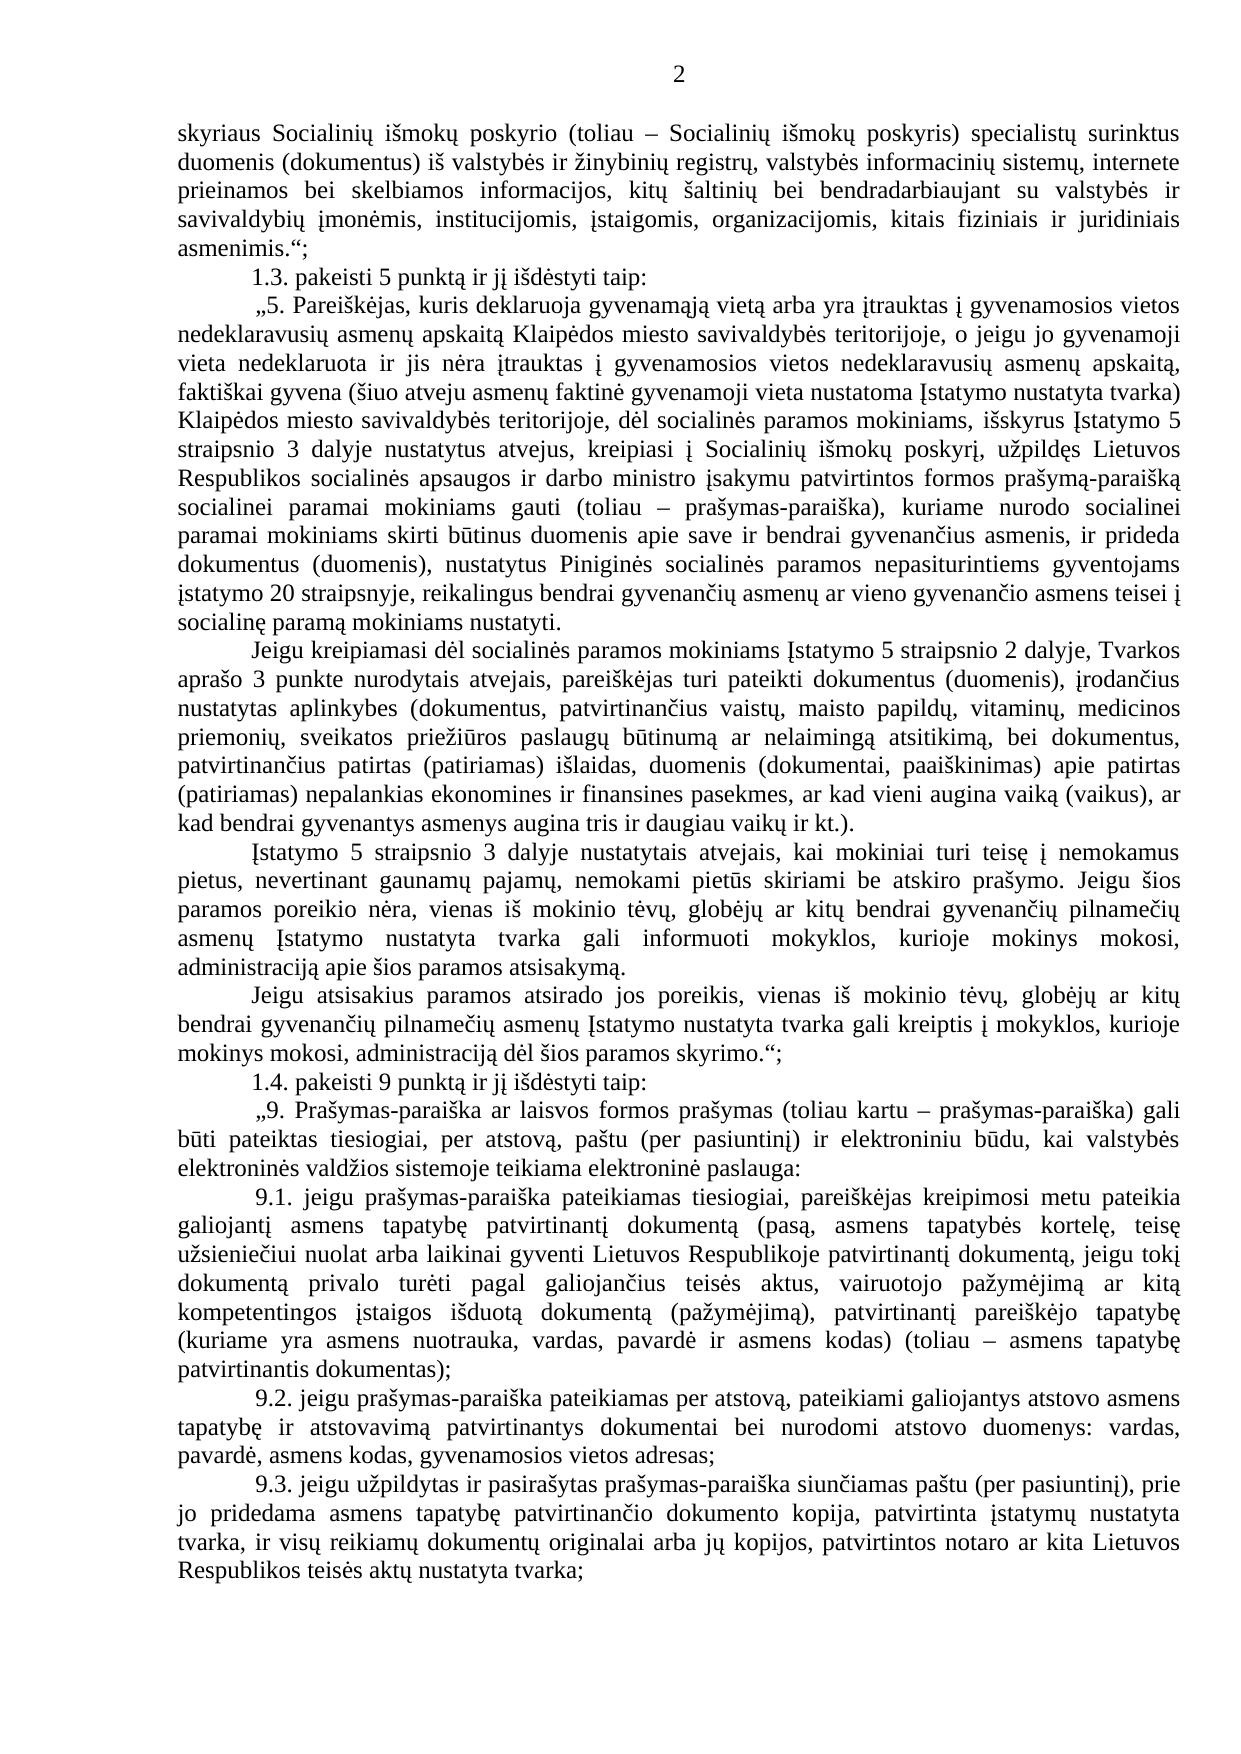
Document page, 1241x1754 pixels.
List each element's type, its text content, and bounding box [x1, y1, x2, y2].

text 9.3. jeigu užpildytas ir pasirašytas prašymas-paraiška siunčiamas paštu (per pasiuntinį), prie jo pridedama asmens tapatybę patvirtinančio dokumento kopija, patvirtinta įstatymų nustatyta tvarka, ir visų reikiamų dokumentų originalai arba jų kopijos, patvirtintos notaro ar kita Lietuvos Respublikos teisės aktų nustatyta tvarka; [177, 1469, 1181, 1584]
text „9. Prašymas-paraiška ar laisvos formos prašymas (toliau kartu – prašymas-paraiška) gali būti pateiktas tiesiogiai, per atstovą, paštu (per pasiuntinį) ir elektroniniu būdu, kai valstybės elektroninės valdžios sistemoje teikiama elektroninė paslauga: [177, 1096, 1181, 1182]
text 9.1. jeigu prašymas-paraiška pateikiamas tiesiogiai, pareiškėjas kreipimosi metu pateikia galiojantį asmens tapatybę patvirtinantį dokumentą (pasą, asmens tapatybės kortelę, teisę užsieniečiui nuolat arba laikinai gyventi Lietuvos Respublikoje patvirtinantį dokumentą, jeigu tokį dokumentą privalo turėti pagal galiojančius teisės aktus, vairuotojo pažymėjimą ar kitą kompetentingos įstaigos išduotą dokumentą (pažymėjimą), patvirtinantį pareiškėjo tapatybę (kuriame yra asmens nuotrauka, vardas, pavardė ir asmens kodas) (toliau – asmens tapatybę patvirtinantis dokumentas); [177, 1182, 1181, 1383]
text 1.4. pakeisti 9 punktą ir jį išdėstyti taip: [177, 1067, 1181, 1096]
text 1.3. pakeisti 5 punktą ir jį išdėstyti taip: [177, 262, 1181, 291]
text skyriaus Socialinių išmokų poskyrio (toliau – Socialinių išmokų poskyris) specialistų surinktus duomenis (dokumentus) iš valstybės ir žinybinių registrų, valstybės informacinių sistemų, internete prieinamos bei skelbiamos informacijos, kitų šaltinių bei bendradarbiaujant su valstybės ir savivaldybių įmonėmis, institucijomis, įstaigomis, organizacijomis, kitais fiziniais ir juridiniais asmenimis.“; [177, 118, 1181, 262]
text 9.2. jeigu prašymas-paraiška pateikiamas per atstovą, pateikiami galiojantys atstovo asmens tapatybę ir atstovavimą patvirtinantys dokumentai bei nurodomi atstovo duomenys: vardas, pavardė, asmens kodas, gyvenamosios vietos adresas; [177, 1383, 1181, 1469]
text Jeigu kreipiamasi dėl socialinės paramos mokiniams Įstatymo 5 straipsnio 2 dalyje, Tvarkos aprašo 3 punkte nurodytais atvejais, pareiškėjas turi pateikti dokumentus (duomenis), įrodančius nustatytas aplinkybes (dokumentus, patvirtinančius vaistų, maisto papildų, vitaminų, medicinos priemonių, sveikatos priežiūros paslaugų būtinumą ar nelaimingą atsitikimą, bei dokumentus, patvirtinančius patirtas (patiriamas) išlaidas, duomenis (dokumentai, paaiškinimas) apie patirtas (patiriamas) nepalankias ekonomines ir finansines pasekmes, ar kad vieni augina vaiką (vaikus), ar kad bendrai gyvenantys asmenys augina tris ir daugiau vaikų ir kt.). [177, 636, 1181, 837]
text „5. Pareiškėjas, kuris deklaruoja gyvenamąją vietą arba yra įtrauktas į gyvenamosios vietos nedeklaravusių asmenų apskaitą Klaipėdos miesto savivaldybės teritorijoje, o jeigu jo gyvenamoji vieta nedeklaruota ir jis nėra įtrauktas į gyvenamosios vietos nedeklaravusių asmenų apskaitą, faktiškai gyvena (šiuo atveju asmenų faktinė gyvenamoji vieta nustatoma Įstatymo nustatyta tvarka) Klaipėdos miesto savivaldybės teritorijoje, dėl socialinės paramos mokiniams, išskyrus Įstatymo 5 straipsnio 3 dalyje nustatytus atvejus, kreipiasi į Socialinių išmokų poskyrį, užpildęs Lietuvos Respublikos socialinės apsaugos ir darbo ministro įsakymu patvirtintos formos prašymą-paraišką socialinei paramai mokiniams gauti (toliau – prašymas-paraiška), kuriame nurodo socialinei paramai mokiniams skirti būtinus duomenis apie save ir bendrai gyvenančius asmenis, ir prideda dokumentus (duomenis), nustatytus Piniginės socialinės paramos nepasiturintiems gyventojams įstatymo 20 straipsnyje, reikalingus bendrai gyvenančių asmenų ar vieno gyvenančio asmens teisei į socialinę paramą mokiniams nustatyti. [177, 291, 1181, 636]
text Jeigu atsisakius paramos atsirado jos poreikis, vienas iš mokinio tėvų, globėjų ar kitų bendrai gyvenančių pilnamečių asmenų Įstatymo nustatyta tvarka gali kreiptis į mokyklos, kurioje mokinys mokosi, administraciją dėl šios paramos skyrimo.“; [177, 981, 1181, 1067]
text Įstatymo 5 straipsnio 3 dalyje nustatytais atvejais, kai mokiniai turi teisę į nemokamus pietus, nevertinant gaunamų pajamų, nemokami pietūs skiriami be atskiro prašymo. Jeigu šios paramos poreikio nėra, vienas iš mokinio tėvų, globėjų ar kitų bendrai gyvenančių pilnamečių asmenų Įstatymo nustatyta tvarka gali informuoti mokyklos, kurioje mokinys mokosi, administraciją apie šios paramos atsisakymą. [177, 837, 1181, 981]
